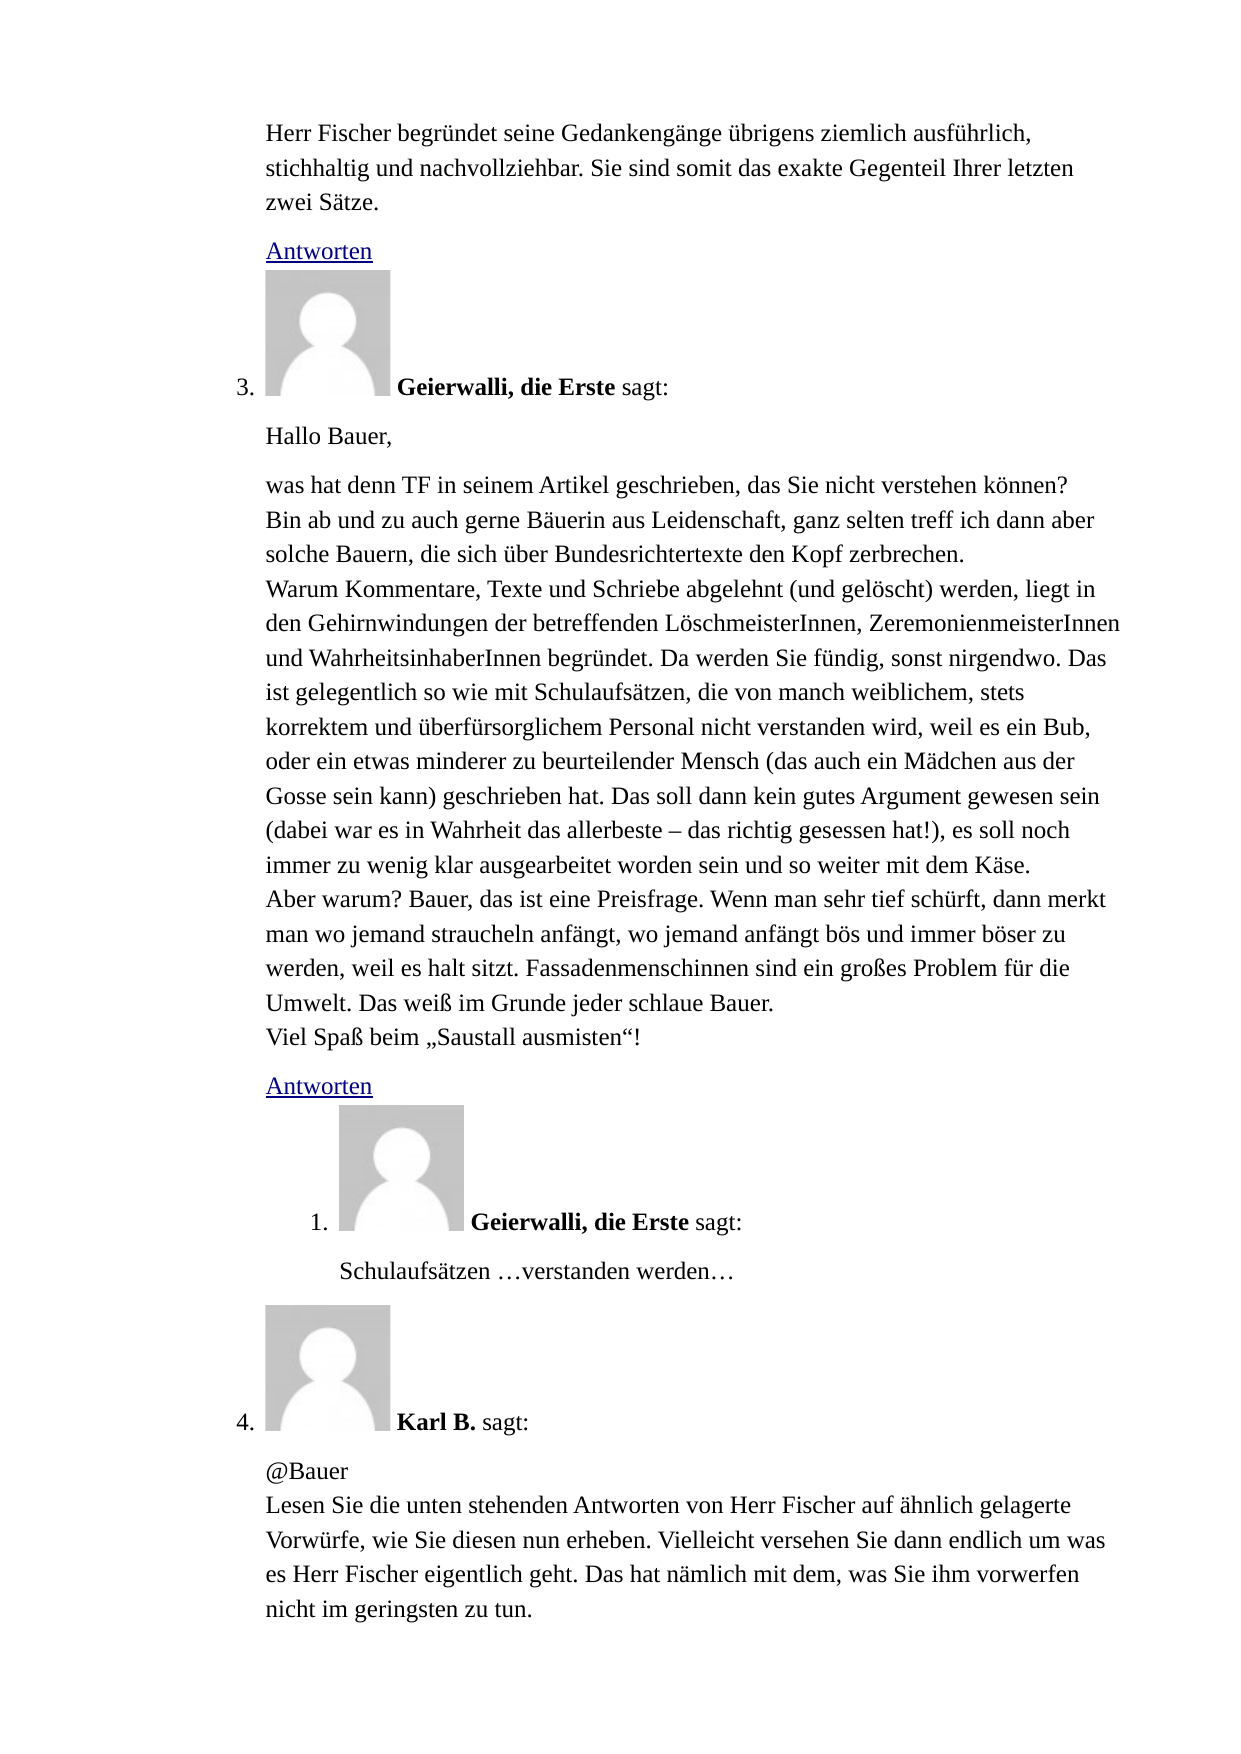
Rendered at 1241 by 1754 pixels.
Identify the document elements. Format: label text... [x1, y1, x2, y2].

list Geierwalli, die Erste sagt: [236, 271, 1122, 401]
list Hallo Bauer, [236, 421, 1122, 450]
picture [265, 270, 391, 396]
list @Bauer Lesen Sie die unten stehenden Antworten von Herr Fischer auf ähnlich gelagerte Vorwürfe, wie Sie diesen nun erheben. Vielleicht versehen Sie dann endlich um was es Herr Fischer eigentlich geht. Das hat nämlich mit dem, was Sie ihm vorwerfen nicht im geringsten zu tun. [236, 1456, 1122, 1623]
list Geierwalli, die Erste sagt: [309, 1106, 1122, 1236]
list Antworten [236, 236, 1122, 265]
picture [265, 1305, 391, 1431]
list was hat denn TF in seinem Artikel geschrieben, das Sie nicht verstehen können? Bin ab und zu auch gerne Bäuerin aus Leidenschaft, ganz selten treff ich dann aber solche Bauern, die sich über Bundesrichtertexte den Kopf zerbrechen. Warum Kommentare, Texte und Schriebe abgelehnt (und gelöscht) werden, liegt in den Gehirnwindungen der betreffenden LöschmeisterInnen, ZeremonienmeisterInnen und WahrheitsinhaberInnen begründet. Da werden Sie fündig, sonst nirgendwo. Das ist gelegentlich so wie mit Schulaufsätzen, die von manch weiblichem, stets korrektem und überfürsorglichem Personal nicht verstanden wird, weil es ein Bub, oder ein etwas minderer zu beurteilender Mensch (das auch ein Mädchen aus der Gosse sein kann) geschrieben hat. Das soll dann kein gutes Argument gewesen sein (dabei war es in Wahrheit das allerbeste – das richtig gesessen hat!), es soll noch immer zu wenig klar ausgearbeitet worden sein und so weiter mit dem Käse. Aber warum? Bauer, das ist eine Preisfrage. Wenn man sehr tief schürft, dann merkt man wo jemand straucheln anfängt, wo jemand anfängt bös und immer böser zu werden, weil es halt sitzt. Fassadenmenschinnen sind ein großes Problem für die Umwelt. Das weiß im Grunde jeder schlaue Bauer. Viel Spaß beim „Saustall ausmisten“! [236, 470, 1122, 1051]
picture [339, 1105, 464, 1231]
list Antworten [236, 1071, 1122, 1100]
list Herr Fischer begründet seine Gedankengänge übrigens ziemlich ausführlich, stichhaltig und nachvollziehbar. Sie sind somit das exakte Gegenteil Ihrer letzten zwei Sätze. [236, 118, 1122, 216]
list Schulaufsätzen …verstanden werden… [309, 1256, 1122, 1285]
list Karl B. sagt: [236, 1305, 1122, 1436]
